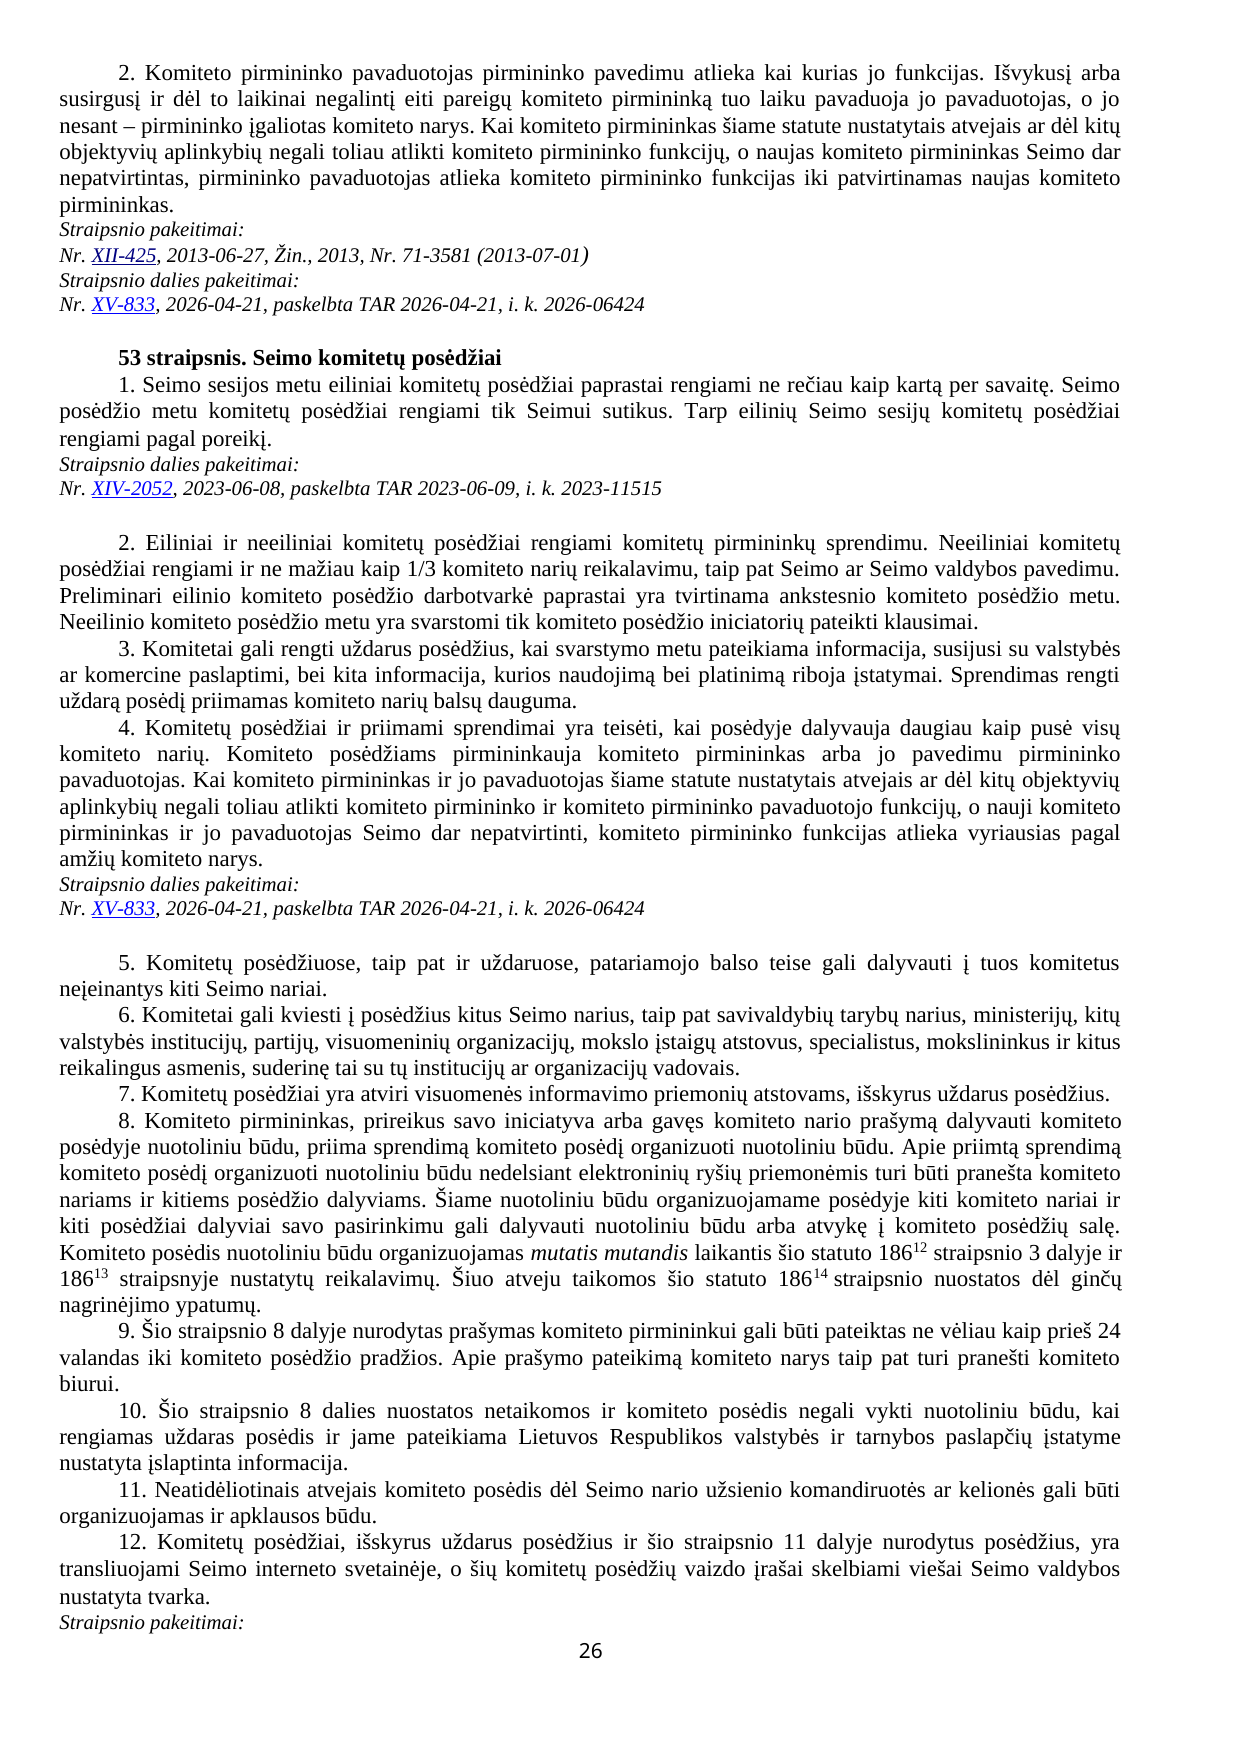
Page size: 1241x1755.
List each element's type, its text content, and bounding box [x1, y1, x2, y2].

text 1. Seimo sesijos metu eiliniai komitetų posėdžiai paprastai rengiami ne rečiau kaip kartą per savaitę. Seimo posėdžio metu komitetų posėdžiai rengiami tik Seimui sutikus. Tarp eilinių Seimo sesijų komitetų posėdžiai rengiami pagal poreikį. [59, 371, 1122, 452]
text Nr. XIV-2052, 2023-06-08, paskelbta TAR 2023-06-09, i. k. 2023-11515 [59, 476, 1122, 500]
text Nr. XII-425, 2013-06-27, Žin., 2013, Nr. 71-3581 (2013-07-01) [59, 241, 1122, 268]
text 2. Komiteto pirmininko pavaduotojas pirmininko pavedimu atlieka kai kurias jo funkcijas. Išvykusį arba susirgusį ir dėl to laikinai negalintį eiti pareigų komiteto pirmininką tuo laiku pavaduoja jo pavaduotojas, o jo nesant – pirmininko įgaliotas komiteto narys. Kai komiteto pirmininkas šiame statute nustatytais atvejais ar dėl kitų objektyvių aplinkybių negali toliau atlikti komiteto pirmininko funkcijų, o naujas komiteto pirmininkas Seimo dar nepatvirtintas, pirmininko pavaduotojas atlieka komiteto pirmininko funkcijas iki patvirtinamas naujas komiteto pirmininkas. [59, 59, 1122, 217]
text 4. Komitetų posėdžiai ir priimami sprendimai yra teisėti, kai posėdyje dalyvauja daugiau kaip pusė visų komiteto narių. Komiteto posėdžiams pirmininkauja komiteto pirmininkas arba jo pavedimu pirmininko pavaduotojas. Kai komiteto pirmininkas ir jo pavaduotojas šiame statute nustatytais atvejais ar dėl kitų objektyvių aplinkybių negali toliau atlikti komiteto pirmininko ir komiteto pirmininko pavaduotojo funkcijų, o nauji komiteto pirmininkas ir jo pavaduotojas Seimo dar nepatvirtinti, komiteto pirmininko funkcijas atlieka vyriausias pagal amžių komiteto narys. [59, 714, 1122, 872]
text 3. Komitetai gali rengti uždarus posėdžius, kai svarstymo metu pateikiama informacija, susijusi su valstybės ar komercine paslaptimi, bei kita informacija, kurios naudojimą bei platinimą riboja įstatymai. Sprendimas rengti uždarą posėdį priimamas komiteto narių balsų dauguma. [59, 634, 1122, 714]
text 8. Komiteto pirmininkas, prireikus savo iniciatyva arba gavęs komiteto nario prašymą dalyvauti komiteto posėdyje nuotoliniu būdu, priima sprendimą komiteto posėdį organizuoti nuotoliniu būdu. Apie priimtą sprendimą komiteto posėdį organizuoti nuotoliniu būdu nedelsiant elektroninių ryšių priemonėmis turi būti pranešta komiteto nariams ir kitiems posėdžio dalyviams. Šiame nuotoliniu būdu organizuojamame posėdyje kiti komiteto nariai ir kiti posėdžiai dalyviai savo pasirinkimu gali dalyvauti nuotoliniu būdu arba atvykę į komiteto posėdžių salę. Komiteto posėdis nuotoliniu būdu organizuojamas mutatis mutandis laikantis šio statuto 18612 straipsnio 3 dalyje ir 18613 straipsnyje nustatytų reikalavimų. Šiuo atveju taikomos šio statuto 18614 straipsnio nuostatos dėl ginčų nagrinėjimo ypatumų. [59, 1107, 1122, 1318]
text 10. Šio straipsnio 8 dalies nuostatos netaikomos ir komiteto posėdis negali vykti nuotoliniu būdu, kai rengiamas uždaras posėdis ir jame pateikiama Lietuvos Respublikos valstybės ir tarnybos paslapčių įstatyme nustatyta įslaptinta informacija. [59, 1397, 1122, 1476]
text Straipsnio pakeitimai: [59, 217, 1122, 241]
text 9. Šio straipsnio 8 dalyje nurodytas prašymas komiteto pirmininkui gali būti pateiktas ne vėliau kaip prieš 24 valandas iki komiteto posėdžio pradžios. Apie prašymo pateikimą komiteto narys taip pat turi pranešti komiteto biurui. [59, 1318, 1122, 1397]
text 12. Komitetų posėdžiai, išskyrus uždarus posėdžius ir šio straipsnio 11 dalyje nurodytus posėdžius, yra transliuojami Seimo interneto svetainėje, o šių komitetų posėdžių vaizdo įrašai skelbiami viešai Seimo valdybos nustatyta tvarka. [59, 1528, 1122, 1610]
text Straipsnio dalies pakeitimai: [59, 872, 1122, 896]
text Straipsnio dalies pakeitimai: [59, 268, 1122, 292]
text Nr. XV-833, 2026-04-21, paskelbta TAR 2026-04-21, i. k. 2026-06424 [59, 896, 1122, 920]
text 5. Komitetų posėdžiuose, taip pat ir uždaruose, patariamojo balso teise gali dalyvauti į tuos komitetus neįeinantys kiti Seimo nariai. [59, 949, 1122, 1001]
text 53 straipsnis. Seimo komitetų posėdžiai [59, 344, 1122, 371]
text Straipsnio pakeitimai: [59, 1610, 1122, 1634]
text 6. Komitetai gali kviesti į posėdžius kitus Seimo narius, taip pat savivaldybių tarybų narius, ministerijų, kitų valstybės institucijų, partijų, visuomeninių organizacijų, mokslo įstaigų atstovus, specialistus, mokslininkus ir kitus reikalingus asmenis, suderinę tai su tų institucijų ar organizacijų vadovais. [59, 1001, 1122, 1080]
text Nr. XV-833, 2026-04-21, paskelbta TAR 2026-04-21, i. k. 2026-06424 [59, 292, 1122, 316]
text 11. Neatidėliotinais atvejais komiteto posėdis dėl Seimo nario užsienio komandiruotės ar kelionės gali būti organizuojamas ir apklausos būdu. [59, 1476, 1122, 1528]
text 2. Eiliniai ir neeiliniai komitetų posėdžiai rengiami komitetų pirmininkų sprendimu. Neeiliniai komitetų posėdžiai rengiami ir ne mažiau kaip 1/3 komiteto narių reikalavimu, taip pat Seimo ar Seimo valdybos pavedimu. Preliminari eilinio komiteto posėdžio darbotvarkė paprastai yra tvirtinama ankstesnio komiteto posėdžio metu. Neeilinio komiteto posėdžio metu yra svarstomi tik komiteto posėdžio iniciatorių pateikti klausimai. [59, 529, 1122, 634]
text Straipsnio dalies pakeitimai: [59, 452, 1122, 476]
text 7. Komitetų posėdžiai yra atviri visuomenės informavimo priemonių atstovams, išskyrus uždarus posėdžius. [59, 1080, 1122, 1107]
